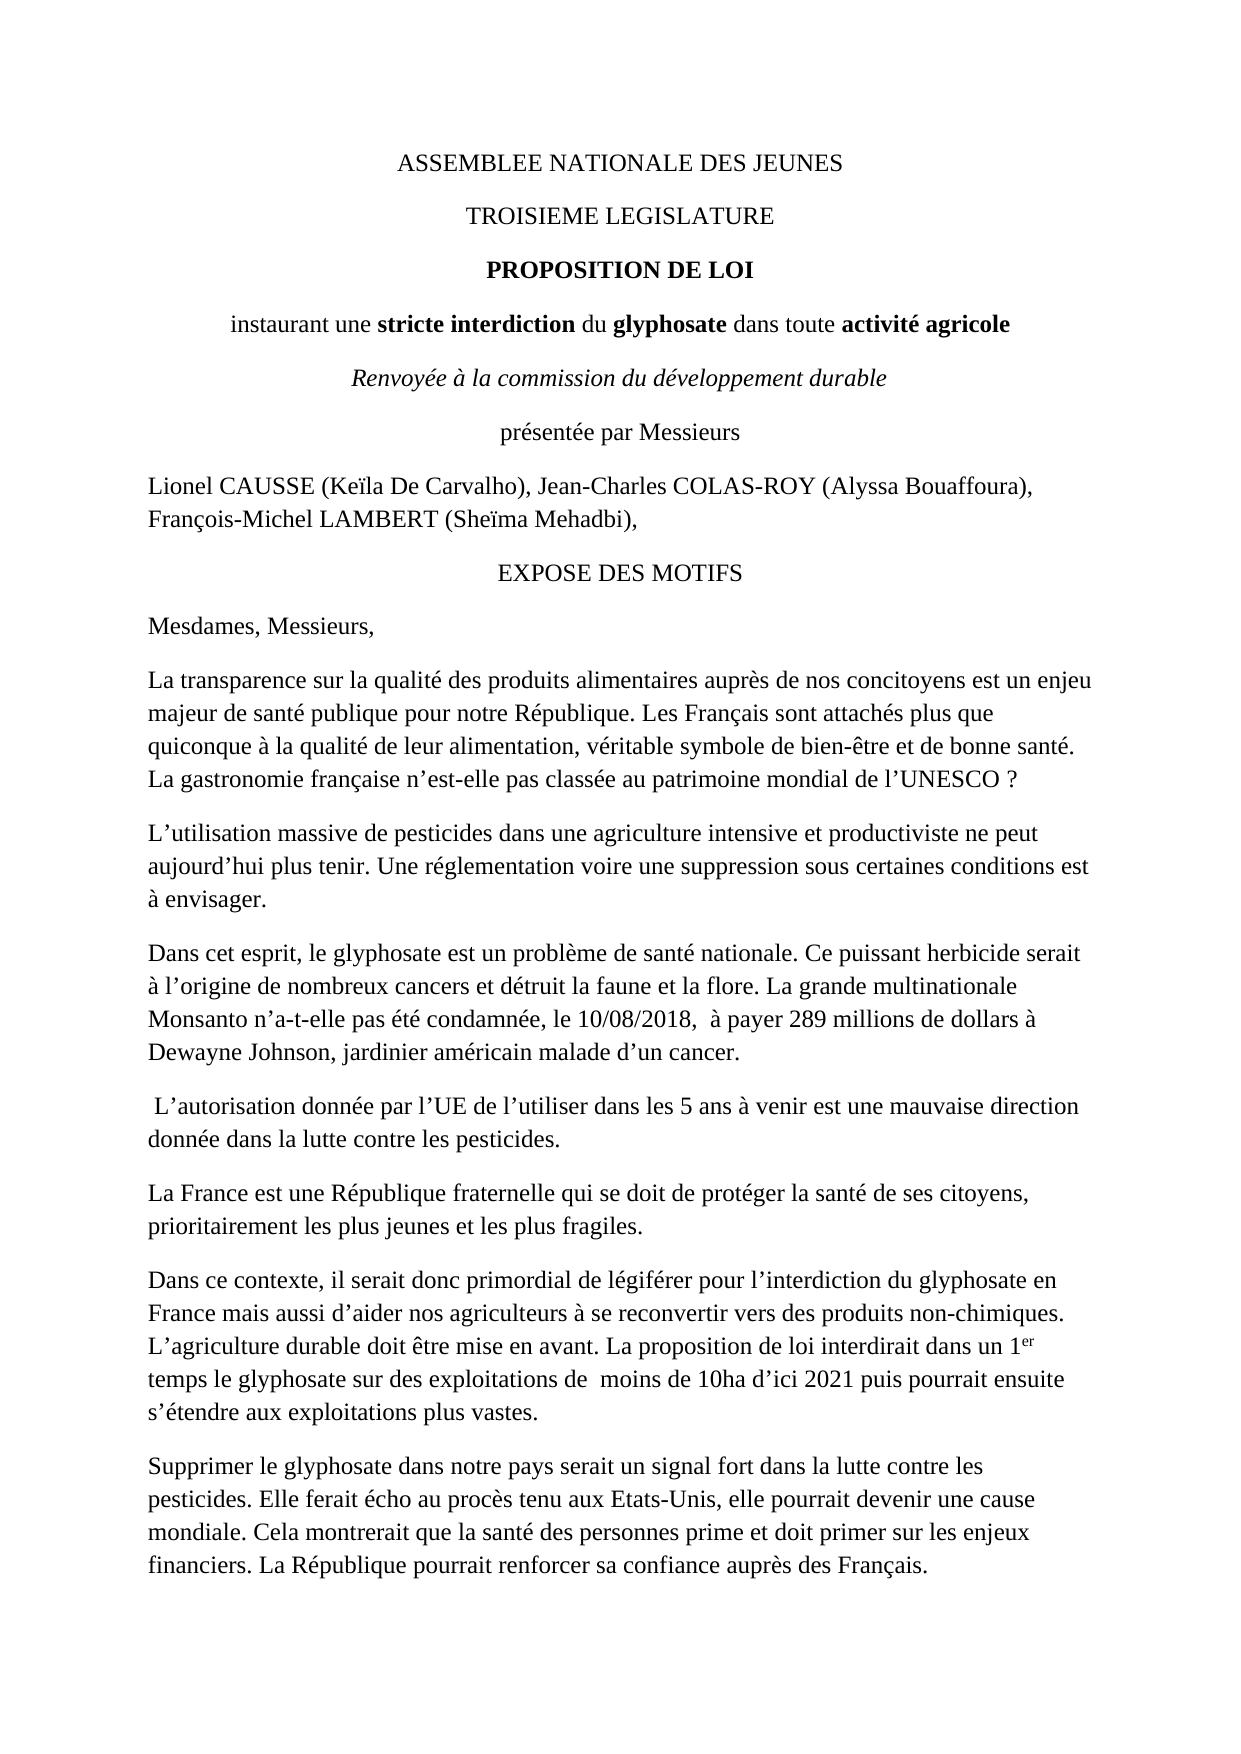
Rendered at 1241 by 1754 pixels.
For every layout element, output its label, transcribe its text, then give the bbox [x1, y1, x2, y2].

text instaurant une stricte interdiction du glyphosate dans toute activité agricole [148, 309, 1093, 338]
text L’utilisation massive de pesticides dans une agriculture intensive et productiviste ne peut aujourd’hui plus tenir. Une réglementation voire une suppression sous certaines conditions est à envisager. [148, 818, 1093, 913]
text Mesdames, Messieurs, [148, 611, 1093, 640]
text PROPOSITION DE LOI [148, 255, 1093, 284]
text présentée par Messieurs [148, 417, 1093, 446]
text TROISIEME LEGISLATURE [148, 201, 1093, 230]
text Dans ce contexte, il serait donc primordial de légiférer pour l’interdiction du glyphosate en France mais aussi d’aider nos agriculteurs à se reconvertir vers des produits non-chimiques. L’agriculture durable doit être mise en avant. La proposition de loi interdirait dans un 1er temps le glyphosate sur des exploitations de moins de 10ha d’ici 2021 puis pourrait ensuite s’étendre aux exploitations plus vastes. [148, 1265, 1093, 1426]
text ASSEMBLEE NATIONALE DES JEUNES [148, 148, 1093, 176]
text Renvoyée à la commission du développement durable [148, 363, 1093, 392]
text La France est une République fraternelle qui se doit de protéger la santé de ses citoyens, prioritairement les plus jeunes et les plus fragiles. [148, 1178, 1093, 1240]
text Dans cet esprit, le glyphosate est un problème de santé nationale. Ce puissant herbicide serait à l’origine de nombreux cancers et détruit la faune et la flore. La grande multinationale Monsanto n’a-t-elle pas été condamnée, le 10/08/2018, à payer 289 millions de dollars à Dewayne Johnson, jardinier américain malade d’un cancer. [148, 938, 1093, 1066]
text La transparence sur la qualité des produits alimentaires auprès de nos concitoyens est un enjeu majeur de santé publique pour notre République. Les Français sont attachés plus que quiconque à la qualité de leur alimentation, véritable symbole de bien-être et de bonne santé. La gastronomie française n’est-elle pas classée au patrimoine mondial de l’UNESCO ? [148, 665, 1093, 793]
text Supprimer le glyphosate dans notre pays serait un signal fort dans la lutte contre les pesticides. Elle ferait écho au procès tenu aux Etats-Unis, elle pourrait devenir une cause mondiale. Cela montrerait que la santé des personnes prime et doit primer sur les enjeux financiers. La République pourrait renforcer sa confiance auprès des Français. [148, 1451, 1093, 1578]
text L’autorisation donnée par l’UE de l’utiliser dans les 5 ans à venir est une mauvaise direction donnée dans la lutte contre les pesticides. [148, 1091, 1093, 1153]
text EXPOSE DES MOTIFS [148, 558, 1093, 586]
text Lionel CAUSSE (Keïla De Carvalho), Jean-Charles COLAS-ROY (Alyssa Bouaffoura), François-Michel LAMBERT (Sheïma Mehadbi), [148, 471, 1093, 532]
